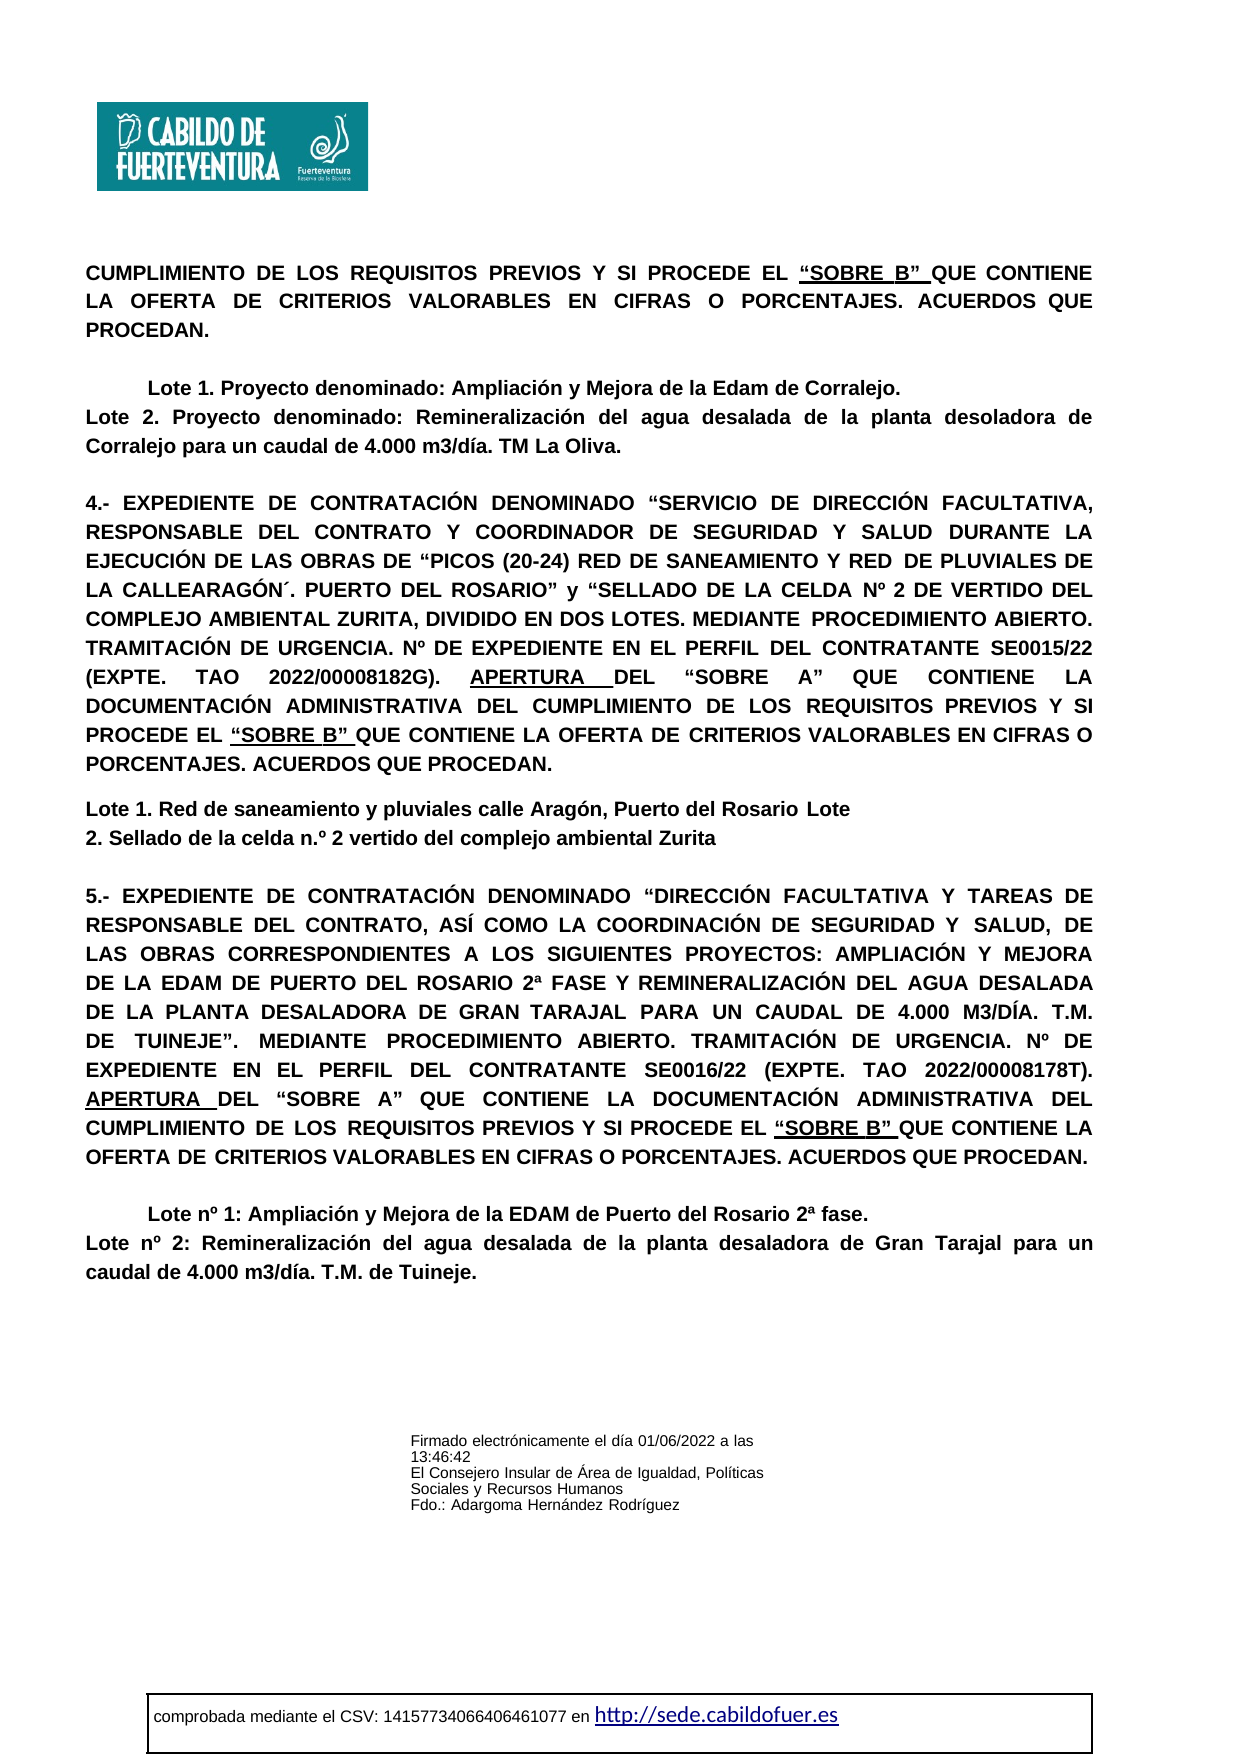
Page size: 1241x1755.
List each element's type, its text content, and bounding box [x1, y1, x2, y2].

text El Consejero Insular de Área de Igualdad, Políticas Sociales y Recursos Humanos [410, 1466, 819, 1497]
text 4.- EXPEDIENTE DE CONTRATACIÓN DENOMINADO “SERVICIO DE DIRECCIÓN FACULTATIVA, RESPONSABLE DEL CONTRATO Y COORDINADOR DE SEGURIDAD Y SALUD DURANTE LA EJECUCIÓN DE LAS OBRAS DE “PICOS (20-24) RED DE SANEAMIENTO Y RED DE PLUVIALES DE LA CALLEARAGÓN´. PUERTO DEL ROSARIO” y “SELLADO DE LA CELDA Nº 2 DE VERTIDO DEL COMPLEJO AMBIENTAL ZURITA, DIVIDIDO EN DOS LOTES. MEDIANTE PROCEDIMIENTO ABIERTO. TRAMITACIÓN DE URGENCIA. Nº DE EXPEDIENTE EN EL PERFIL DEL CONTRATANTE SE0015/22 (EXPTE. TAO 2022/00008182G). APERTURA DEL “SOBRE A” QUE CONTIENE LA DOCUMENTACIÓN ADMINISTRATIVA DEL CUMPLIMIENTO DE LOS REQUISITOS PREVIOS Y SI PROCEDE EL “SOBRE B” QUE CONTIENE LA OFERTA DE CRITERIOS VALORABLES EN CIFRAS O PORCENTAJES. ACUERDOS QUE PROCEDAN. [85, 491, 1093, 776]
text Lote 2. Proyecto denominado: Remineralización del agua desalada de la planta desoladora de Corralejo para un caudal de 4.000 m3/día. TM La Oliva. [85, 404, 1093, 457]
text Lote 1. Proyecto denominado: Ampliación y Mejora de la Edam de Corralejo. [147, 376, 1107, 400]
text CUMPLIMIENTO DE LOS REQUISITOS PREVIOS Y SI PROCEDE EL “SOBRE B” QUE CONTIENE LA OFERTA DE CRITERIOS VALORABLES EN CIFRAS O PORCENTAJES. ACUERDOS QUE PROCEDAN. [85, 260, 1093, 342]
text Fdo.: Adargoma Hernández Rodríguez [410, 1497, 1107, 1513]
text 5.- EXPEDIENTE DE CONTRATACIÓN DENOMINADO “DIRECCIÓN FACULTATIVA Y TAREAS DE RESPONSABLE DEL CONTRATO, ASÍ COMO LA COORDINACIÓN DE SEGURIDAD Y SALUD, DE LAS OBRAS CORRESPONDIENTES A LOS SIGUIENTES PROYECTOS: AMPLIACIÓN Y MEJORA DE LA EDAM DE PUERTO DEL ROSARIO 2ª FASE Y REMINERALIZACIÓN DEL AGUA DESALADA DE LA PLANTA DESALADORA DE GRAN TARAJAL PARA UN CAUDAL DE 4.000 M3/DÍA. T.M. DE TUINEJE”. MEDIANTE PROCEDIMIENTO ABIERTO. TRAMITACIÓN DE URGENCIA. Nº DE EXPEDIENTE EN EL PERFIL DEL CONTRATANTE SE0016/22 (EXPTE. TAO 2022/00008178T). APERTURA DEL “SOBRE A” QUE CONTIENE LA DOCUMENTACIÓN ADMINISTRATIVA DEL CUMPLIMIENTO DE LOS REQUISITOS PREVIOS Y SI PROCEDE EL “SOBRE B” QUE CONTIENE LA OFERTA DE CRITERIOS VALORABLES EN CIFRAS O PORCENTAJES. ACUERDOS QUE PROCEDAN. [85, 884, 1093, 1169]
text Firmado electrónicamente el día 01/06/2022 a las 13:46:42 [410, 1434, 763, 1466]
text Lote nº 1: Ampliación y Mejora de la EDAM de Puerto del Rosario 2ª fase. [147, 1202, 1107, 1226]
text Lote 1. Red de saneamiento y pluviales calle Aragón, Puerto del Rosario Lote 2. Sellado de la celda n.º 2 vertido del complejo ambiental Zurita [85, 797, 864, 850]
text Lote nº 2: Remineralización del agua desalada de la planta desaladora de Gran Tarajal para un caudal de 4.000 m3/día. T.M. de Tuineje. [85, 1231, 1093, 1284]
